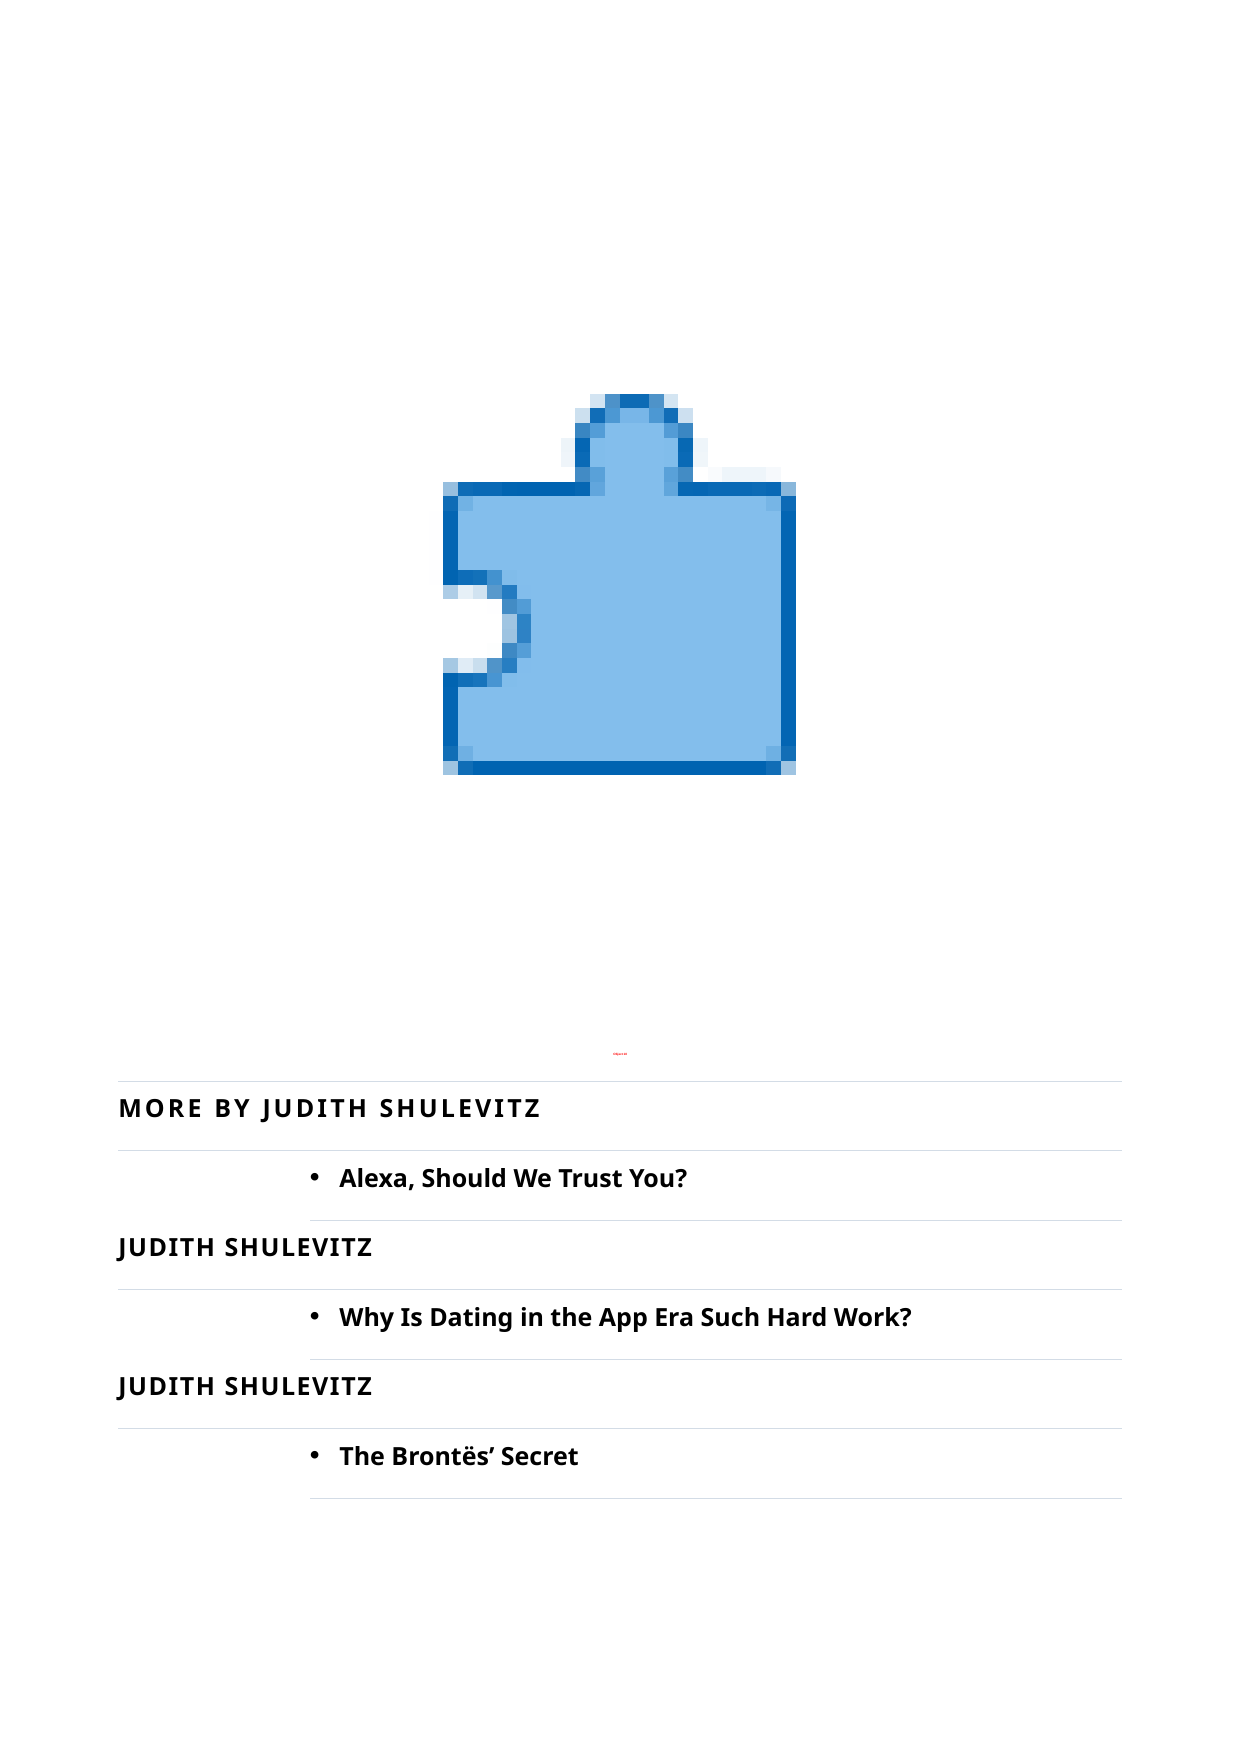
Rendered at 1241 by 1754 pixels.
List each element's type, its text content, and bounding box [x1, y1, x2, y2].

list JUDITH SHULEVITZ [118, 1230, 1122, 1289]
subtitle MORE BY JUDITH SHULEVITZ [118, 1091, 1122, 1150]
subtitle The Brontës’ Secret [309, 1438, 1122, 1498]
subtitle Alexa, Should We Trust You? [309, 1161, 1122, 1220]
list JUDITH SHULEVITZ [118, 1369, 1122, 1428]
subtitle Why Is Dating in the App Era Such Hard Work? [309, 1299, 1122, 1359]
